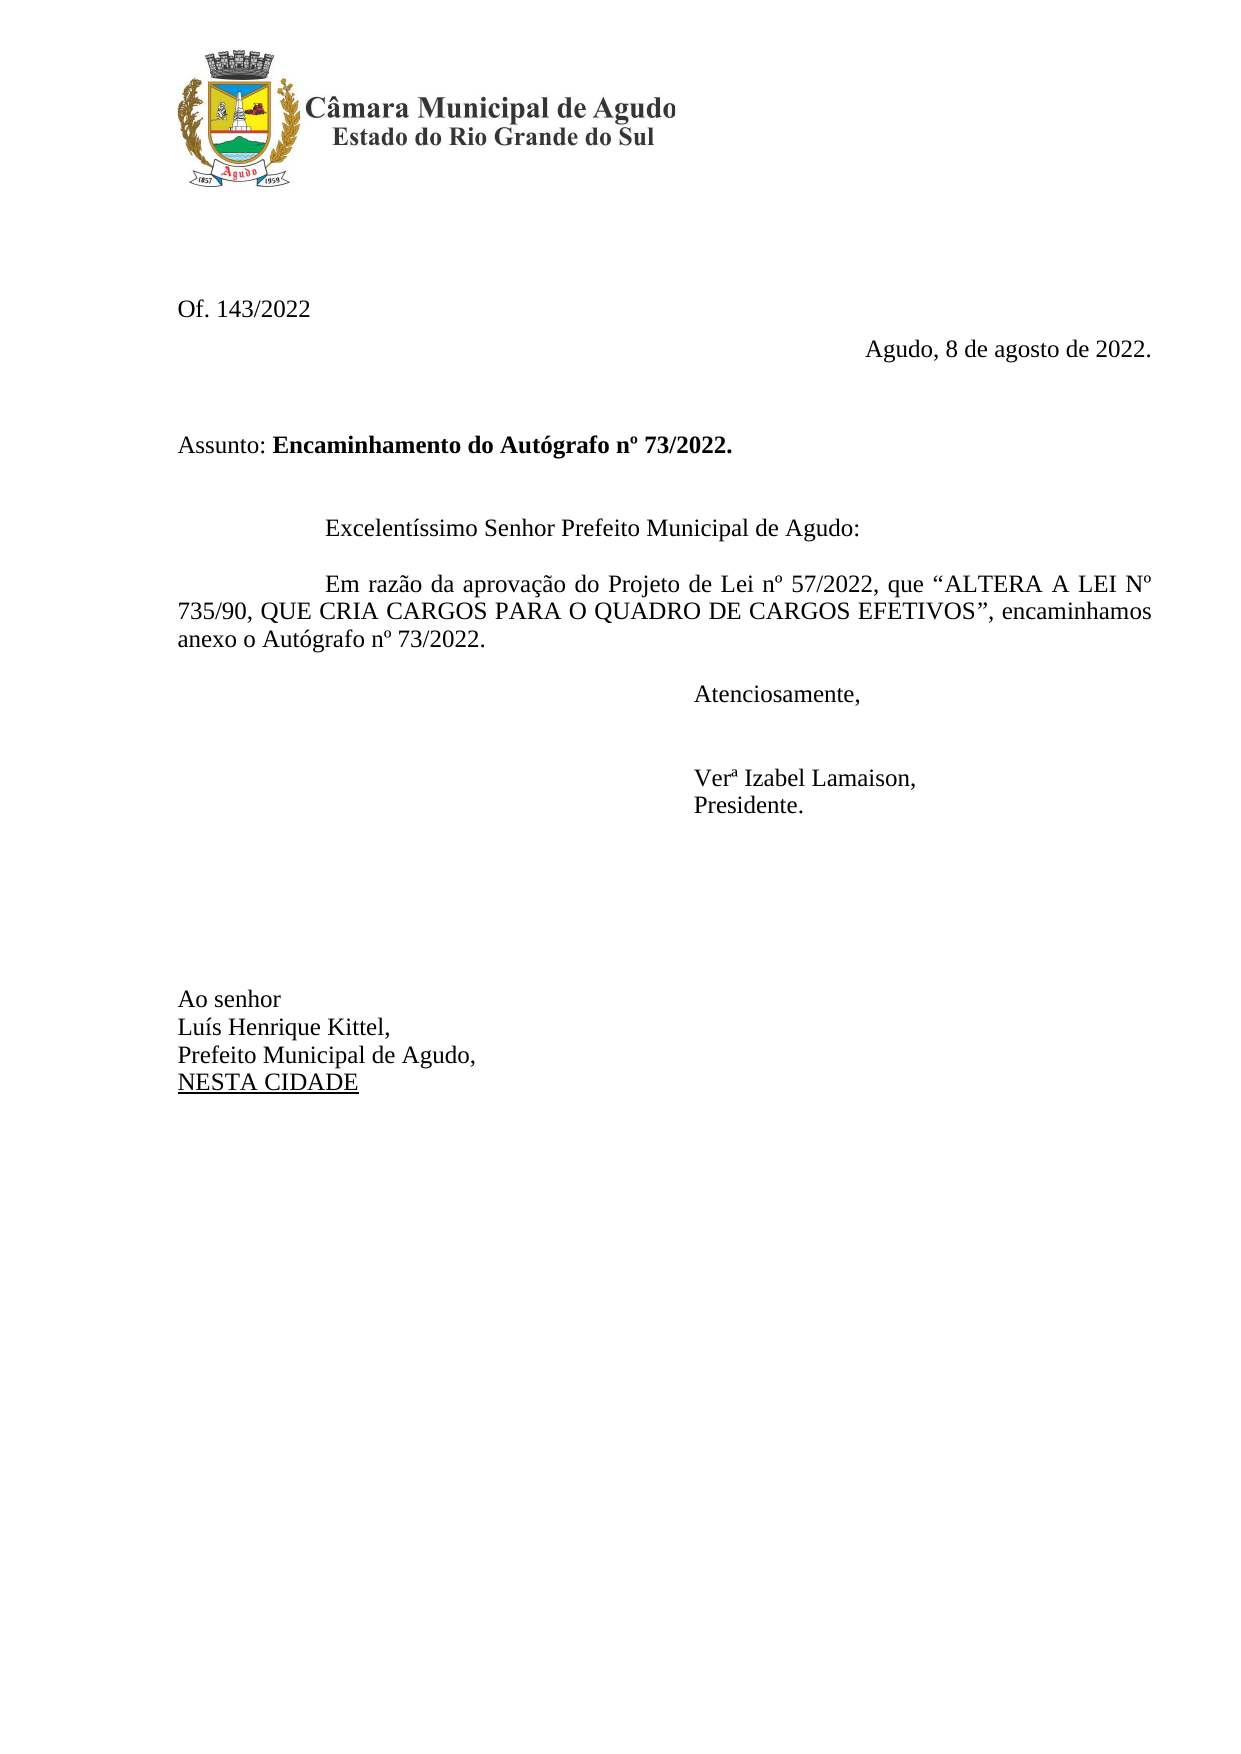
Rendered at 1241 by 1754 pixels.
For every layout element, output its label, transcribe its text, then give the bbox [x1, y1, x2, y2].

text NESTA CIDADE [177, 1068, 1152, 1096]
text Ao senhor [177, 985, 1152, 1013]
text Of. 143/2022 [177, 295, 1152, 323]
text Presidente. [546, 791, 1152, 819]
text Luís Henrique Kittel, [177, 1013, 1152, 1041]
text Agudo, 8 de agosto de 2022. [177, 336, 1152, 363]
text Assunto: Encaminhamento do Autógrafo nº 73/2022. [177, 431, 1152, 459]
picture [177, 50, 676, 187]
text Em razão da aprovação do Projeto de Lei nº 57/2022, que “ALTERA A LEI Nº 735/90, QUE CRIA CARGOS PARA O QUADRO DE CARGOS EFETIVOS”, encaminhamos anexo o Autógrafo nº 73/2022. [177, 570, 1152, 653]
text Verª Izabel Lamaison, [546, 764, 1152, 791]
text Atenciosamente, [546, 681, 1152, 708]
text Excelentíssimo Senhor Prefeito Municipal de Agudo: [177, 514, 1152, 542]
text Prefeito Municipal de Agudo, [177, 1041, 1152, 1068]
